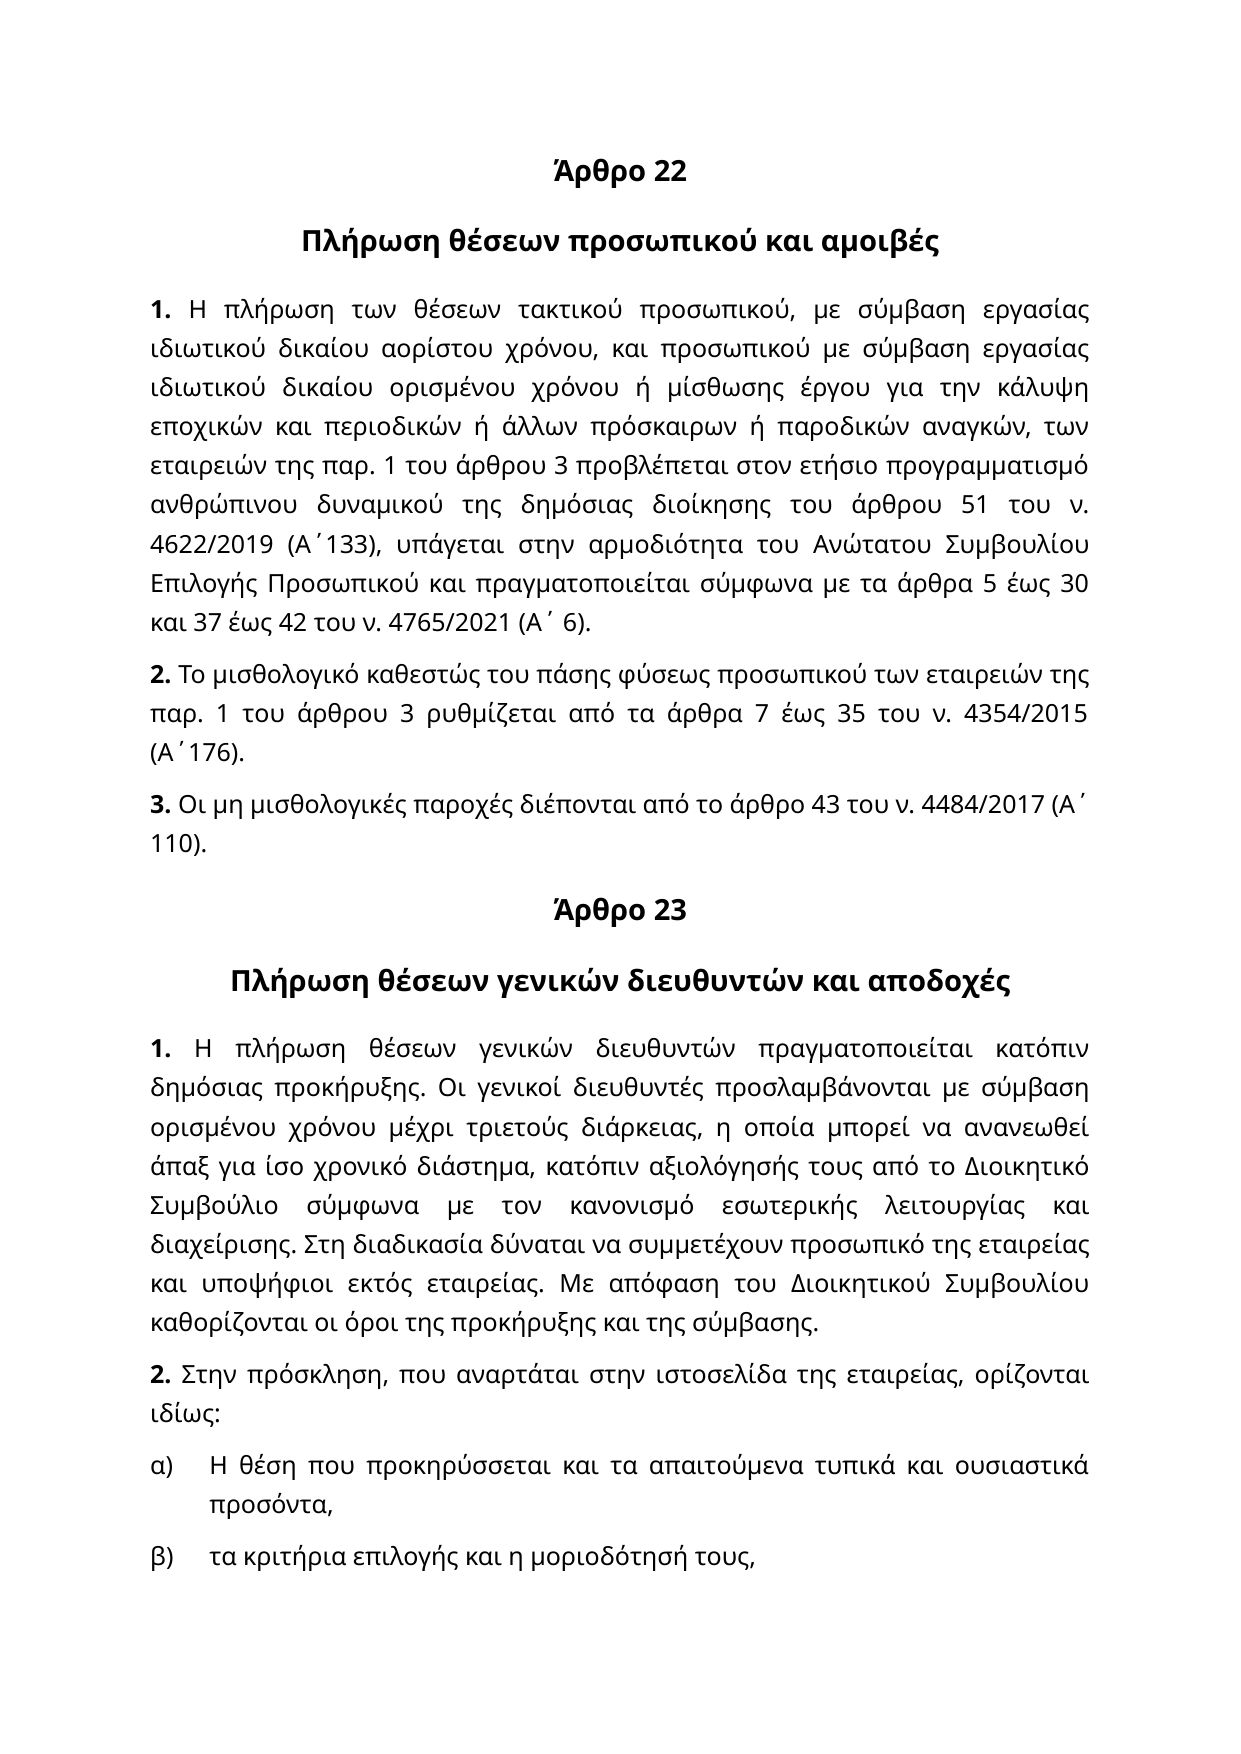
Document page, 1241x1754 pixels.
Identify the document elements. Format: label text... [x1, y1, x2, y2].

list β) τα κριτήρια επιλογής και η μοριοδότησή τους, [150, 1538, 1090, 1572]
text 1. Η πλήρωση των θέσεων τακτικού προσωπικού, με σύμβαση εργασίας ιδιωτικού δικαίου αορίστου χρόνου, και προσωπικού με σύμβαση εργασίας ιδιωτικού δικαίου ορισμένου χρόνου ή μίσθωσης έργου για την κάλυψη εποχικών και περιοδικών ή άλλων πρόσκαιρων ή παροδικών αναγκών, των εταιρειών της παρ. 1 του άρθρου 3 προβλέπεται στον ετήσιο προγραμματισμό ανθρώπινου δυναμικού της δημόσιας διοίκησης του άρθρου 51 του ν. 4622/2019 (Α΄133), υπάγεται στην αρμοδιότητα του Ανώτατου Συμβουλίου Επιλογής Προσωπικού και πραγματοποιείται σύμφωνα με τα άρθρα 5 έως 30 και 37 έως 42 του ν. 4765/2021 (Α΄ 6). [150, 291, 1090, 639]
text 2. Το μισθολογικό καθεστώς του πάσης φύσεως προσωπικού των εταιρειών της παρ. 1 του άρθρου 3 ρυθμίζεται από τα άρθρα 7 έως 35 του ν. 4354/2015 (Α΄176). [150, 656, 1090, 769]
subtitle Άρθρο 23 [150, 889, 1090, 929]
subtitle Πλήρωση θέσεων προσωπικού και αμοιβές [150, 221, 1090, 260]
text 1. H πλήρωση θέσεων γενικών διευθυντών πραγματοποιείται κατόπιν δημόσιας προκήρυξης. Οι γενικοί διευθυντές προσλαμβάνονται με σύμβαση ορισμένου χρόνου μέχρι τριετούς διάρκειας, η οποία μπορεί να ανανεωθεί άπαξ για ίσο χρονικό διάστημα, κατόπιν αξιολόγησής τους από το Διοικητικό Συμβούλιο σύμφωνα με τον κανονισμό εσωτερικής λειτουργίας και διαχείρισης. Στη διαδικασία δύναται να συμμετέχουν προσωπικό της εταιρείας και υποψήφιοι εκτός εταιρείας. Με απόφαση του Διοικητικού Συμβουλίου καθορίζονται οι όροι της προκήρυξης και της σύμβασης. [150, 1031, 1090, 1339]
subtitle Άρθρο 22 [150, 150, 1090, 190]
text 2. Στην πρόσκληση, που αναρτάται στην ιστοσελίδα της εταιρείας, ορίζονται ιδίως: [150, 1357, 1090, 1430]
list α) Η θέση που προκηρύσσεται και τα απαιτούμενα τυπικά και ουσιαστικά προσόντα, [150, 1447, 1090, 1521]
subtitle Πλήρωση θέσεων γενικών διευθυντών και αποδοχές [150, 960, 1090, 1000]
text 3. Οι μη μισθολογικές παροχές διέπονται από το άρθρο 43 του ν. 4484/2017 (Α΄ 110). [150, 786, 1090, 859]
